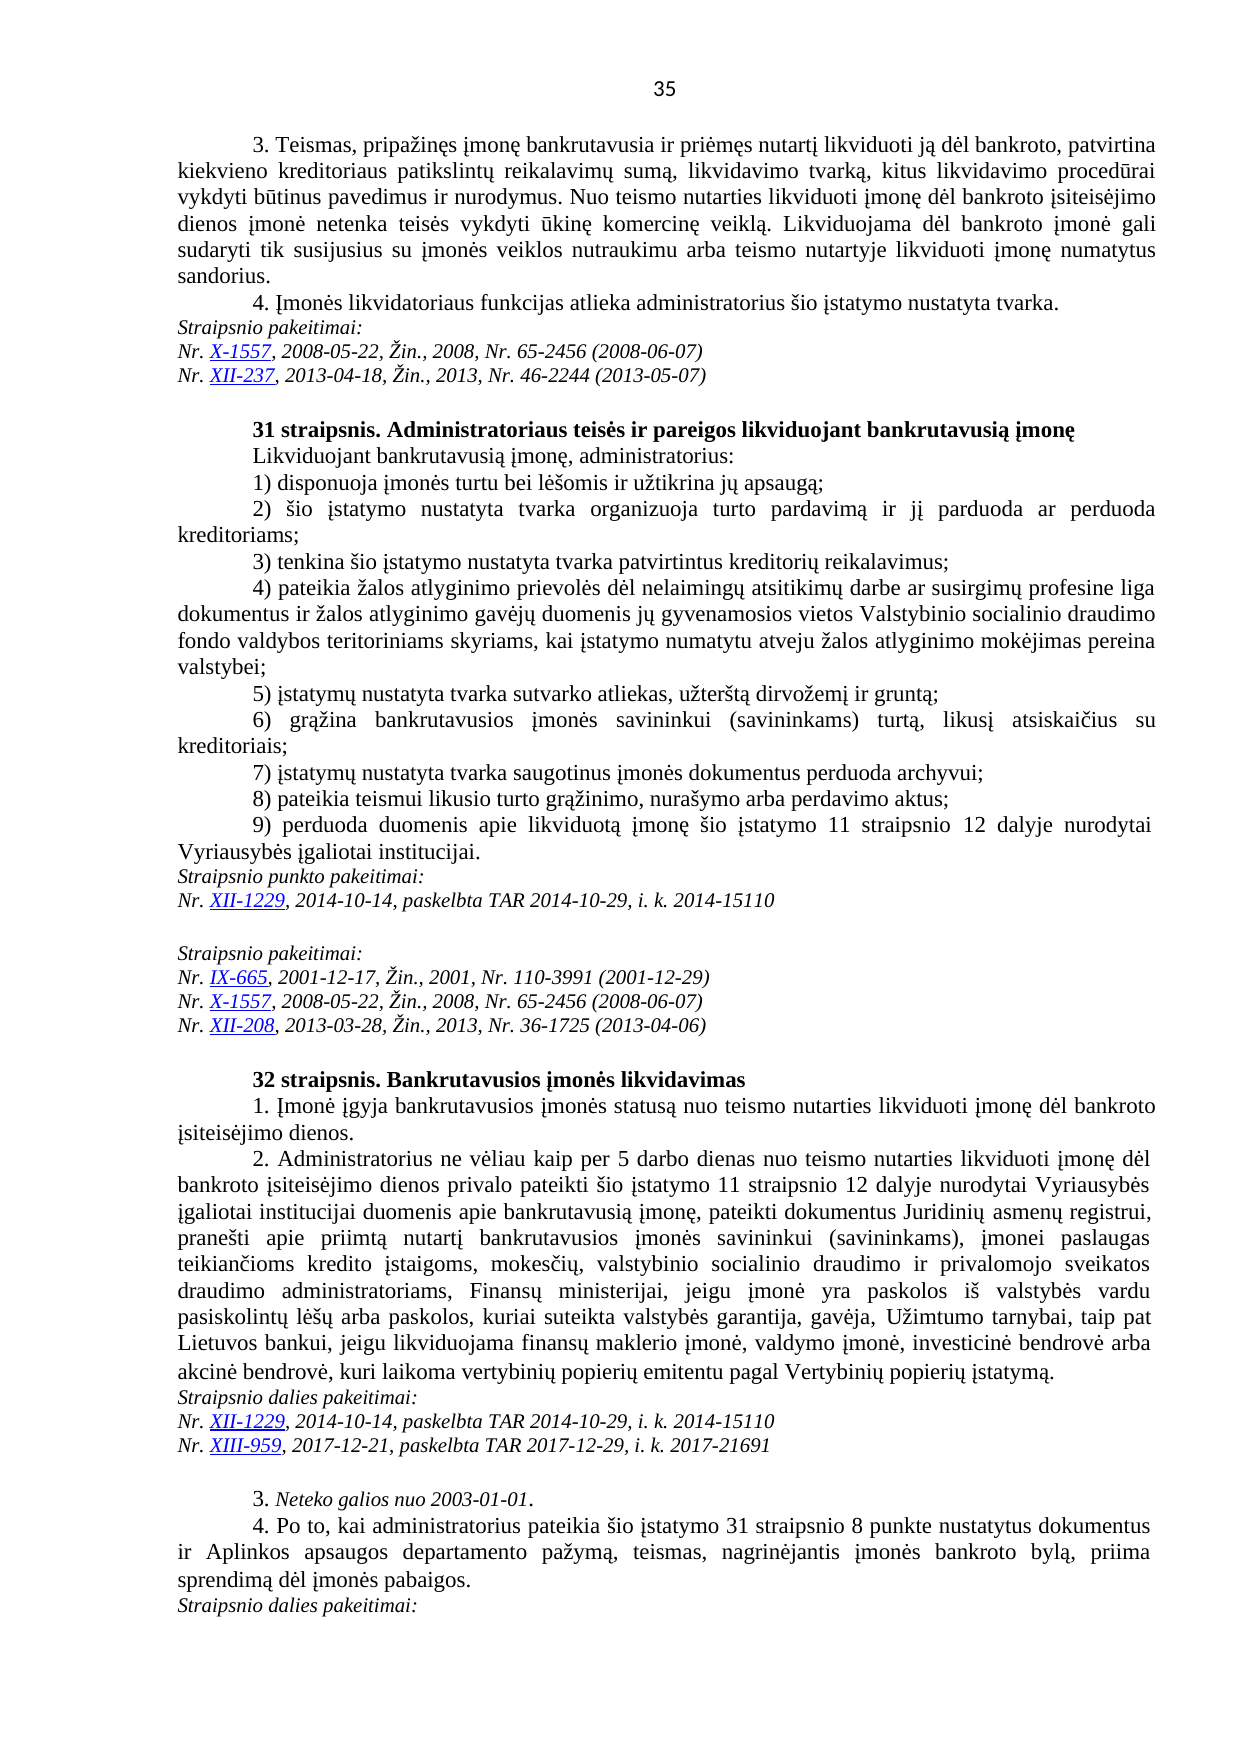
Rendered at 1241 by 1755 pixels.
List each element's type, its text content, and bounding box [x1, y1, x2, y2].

text 2. Administratorius ne vėliau kaip per 5 darbo dienas nuo teismo nutarties likviduoti įmonę dėl bankroto įsiteisėjimo dienos privalo pateikti šio įstatymo 11 straipsnio 12 dalyje nurodytai Vyriausybės įgaliotai institucijai duomenis apie bankrutavusią įmonę, pateikti dokumentus Juridinių asmenų registrui, pranešti apie priimtą nutartį bankrutavusios įmonės savininkui (savininkams), įmonei paslaugas teikiančioms kredito įstaigoms, mokesčių, valstybinio socialinio draudimo ir privalomojo sveikatos draudimo administratoriams, Finansų ministerijai, jeigu įmonė yra paskolos iš valstybės vardu pasiskolintų lėšų arba paskolos, kuriai suteikta valstybės garantija, gavėja, Užimtumo tarnybai, taip pat Lietuvos bankui, jeigu likviduojama finansų maklerio įmonė, valdymo įmonė, investicinė bendrovė arba akcinė bendrovė, kuri laikoma vertybinių popierių emitentu pagal Vertybinių popierių įstatymą. [177, 1145, 1152, 1384]
text Nr. XIII-959, 2017-12-21, paskelbta TAR 2017-12-29, i. k. 2017-21691 [177, 1433, 1152, 1457]
text 4) pateikia žalos atlyginimo prievolės dėl nelaimingų atsitikimų darbe ar susirgimų profesine liga dokumentus ir žalos atlyginimo gavėjų duomenis jų gyvenamosios vietos Valstybinio socialinio draudimo fondo valdybos teritoriniams skyriams, kai įstatymo numatytu atveju žalos atlyginimo mokėjimas pereina valstybei; [177, 574, 1157, 679]
text Nr. X-1557, 2008-05-22, Žin., 2008, Nr. 65-2456 (2008-06-07) [177, 339, 1157, 363]
text Straipsnio punkto pakeitimai: [177, 864, 1152, 888]
text 1. Įmonė įgyja bankrutavusios įmonės statusą nuo teismo nutarties likviduoti įmonę dėl bankroto įsiteisėjimo dienos. [177, 1092, 1157, 1145]
text 1) disponuoja įmonės turtu bei lėšomis ir užtikrina jų apsaugą; [177, 469, 1157, 495]
text 3) tenkina šio įstatymo nustatyta tvarka patvirtintus kreditorių reikalavimus; [177, 548, 1157, 574]
text Nr. IX-665, 2001-12-17, Žin., 2001, Nr. 110-3991 (2001-12-29) [177, 965, 1157, 989]
text 7) įstatymų nustatyta tvarka saugotinus įmonės dokumentus perduoda archyvui; [177, 759, 1157, 785]
text 32 straipsnis. Bankrutavusios įmonės likvidavimas [177, 1066, 1157, 1092]
text 4. Po to, kai administratorius pateikia šio įstatymo 31 straipsnio 8 punkte nustatytus dokumentus ir Aplinkos apsaugos departamento pažymą, teismas, nagrinėjantis įmonės bankroto bylą, priima sprendimą dėl įmonės pabaigos. [177, 1512, 1152, 1593]
text Straipsnio dalies pakeitimai: [177, 1593, 1152, 1617]
text 8) pateikia teismui likusio turto grąžinimo, nurašymo arba perdavimo aktus; [177, 785, 1157, 811]
text Nr. XII-1229, 2014-10-14, paskelbta TAR 2014-10-29, i. k. 2014-15110 [177, 888, 1152, 912]
text Nr. XII-1229, 2014-10-14, paskelbta TAR 2014-10-29, i. k. 2014-15110 [177, 1409, 1152, 1433]
text 5) įstatymų nustatyta tvarka sutvarko atliekas, užterštą dirvožemį ir gruntą; [177, 679, 1157, 706]
text Nr. XII-237, 2013-04-18, Žin., 2013, Nr. 46-2244 (2013-05-07) [177, 363, 1157, 387]
text 31 straipsnis. Administratoriaus teisės ir pareigos likviduojant bankrutavusią įmonę [252, 416, 1157, 442]
text Straipsnio pakeitimai: [177, 941, 1157, 965]
text Likviduojant bankrutavusią įmonę, administratorius: [177, 442, 1157, 469]
text Straipsnio dalies pakeitimai: [177, 1384, 1152, 1409]
text 9) perduoda duomenis apie likviduotą įmonę šio įstatymo 11 straipsnio 12 dalyje nurodytai Vyriausybės įgaliotai institucijai. [177, 811, 1152, 864]
text 2) šio įstatymo nustatyta tvarka organizuoja turto pardavimą ir jį parduoda ar perduoda kreditoriams; [177, 495, 1157, 548]
text 3. Neteko galios nuo 2003-01-01. [177, 1486, 1157, 1512]
text 4. Įmonės likvidatoriaus funkcijas atlieka administratorius šio įstatymo nustatyta tvarka. [177, 289, 1157, 315]
text Nr. XII-208, 2013-03-28, Žin., 2013, Nr. 36-1725 (2013-04-06) [177, 1013, 1157, 1037]
text 3. Teismas, pripažinęs įmonę bankrutavusia ir priėmęs nutartį likviduoti ją dėl bankroto, patvirtina kiekvieno kreditoriaus patikslintų reikalavimų sumą, likvidavimo tvarką, kitus likvidavimo procedūrai vykdyti būtinus pavedimus ir nurodymus. Nuo teismo nutarties likviduoti įmonę dėl bankroto įsiteisėjimo dienos įmonė netenka teisės vykdyti ūkinę komercinę veiklą. Likviduojama dėl bankroto įmonė gali sudaryti tik susijusius su įmonės veiklos nutraukimu arba teismo nutartyje likviduoti įmonę numatytus sandorius. [177, 131, 1157, 289]
text Nr. X-1557, 2008-05-22, Žin., 2008, Nr. 65-2456 (2008-06-07) [177, 989, 1157, 1013]
text Straipsnio pakeitimai: [177, 315, 1157, 339]
text 6) grąžina bankrutavusios įmonės savininkui (savininkams) turtą, likusį atsiskaičius su kreditoriais; [177, 706, 1157, 759]
